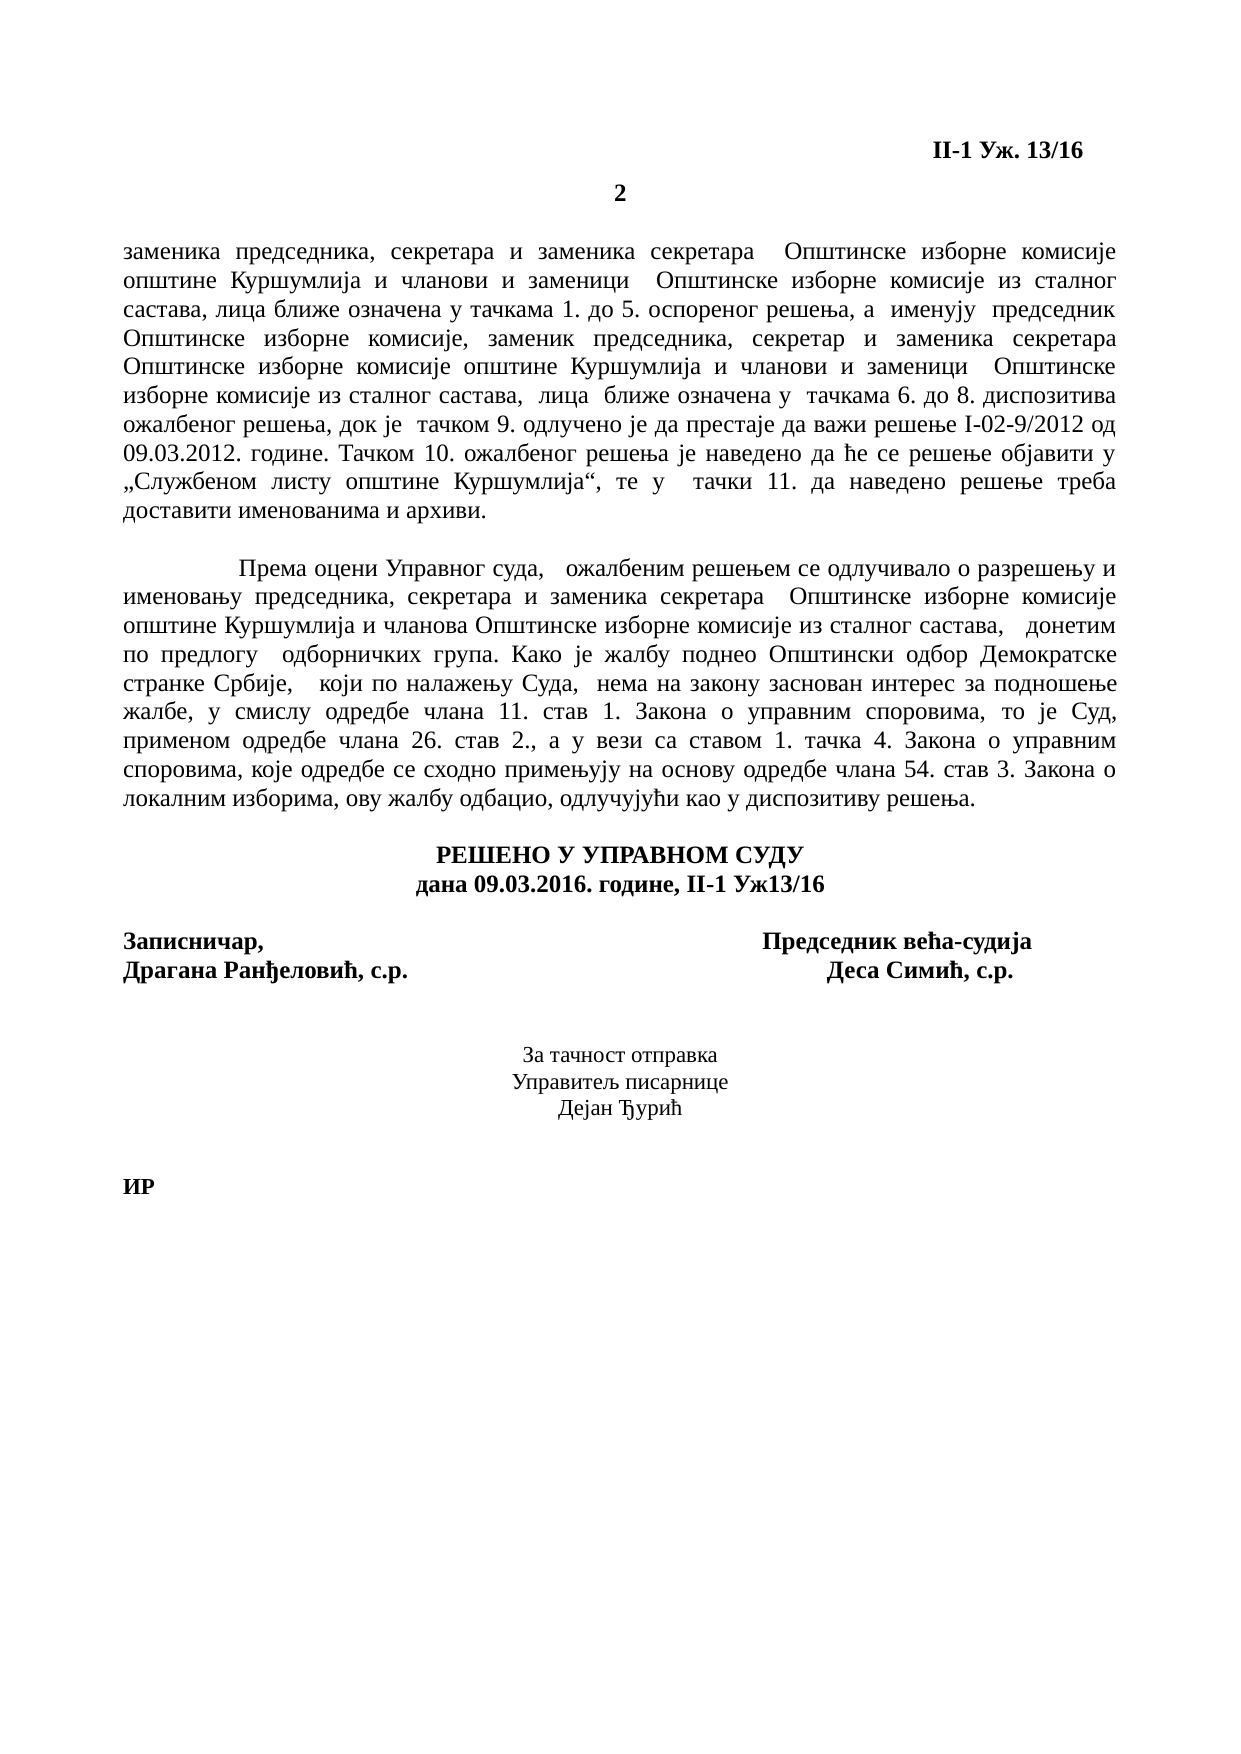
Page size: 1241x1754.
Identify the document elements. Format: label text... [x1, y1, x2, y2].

text Према оцени Управног суда, ожалбеним решењем се одлучивало о разрешењу и именовању председника, секретара и заменика секретара Општинске изборне комисије општине Куршумлија и чланова Општинске изборне комисије из сталног састава, донетим по предлогу одборничких група. Како је жалбу поднео Општински одбор Демократске странке Србије, који по налажењу Суда, нема на закону заснован интерес за подношење жалбе, у смислу одредбе члана 11. став 1. Закона о управним споровима, то је Суд, применом одредбе члана 26. став 2., а у вези са ставом 1. тачка 4. Закона о управним споровима, које одредбе се сходно примењују на основу одредбе члана 54. став 3. Закона о локалним изборима, ову жалбу одбацио, одлучујући као у диспозитиву решења. [123, 553, 1117, 811]
text заменика председника, секретара и заменика секретара Општинске изборне комисије општине Куршумлија и чланови и заменици Општинске изборне комисије из сталног састава, лица ближе означена у тачкама 1. до 5. оспореног решења, а именују председник Општинске изборне комисије, заменик председника, секретар и заменика секретара Општинске изборне комисије општине Куршумлија и чланови и заменици Општинске изборне комисије из сталног састава, лица ближе означена у тачкама 6. до 8. диспозитива ожалбеног решења, док је тачком 9. одлучено је да престаје да важи решење I-02-9/2012 од 09.03.2012. године. Тачком 10. ожалбеног решења је наведено да ће се решење објавити у „Службеном листу општине Куршумлија“, те у тачки 11. да наведено решење треба доставити именованима и архиви. [123, 236, 1117, 524]
text Записничар, Председник већа-судија [123, 926, 1117, 955]
text Дејан Ђурић [123, 1094, 1117, 1120]
text ИР [123, 1173, 1117, 1199]
text За тачност отправка [123, 1041, 1117, 1068]
text дана 09.03.2016. године, II-1 Уж13/16 [123, 869, 1117, 898]
text Драгана Ранђеловић, с.р. Деса Симић, с.р. [123, 955, 1117, 984]
text Управитељ писарнице [123, 1068, 1117, 1094]
text РЕШЕНО У УПРАВНОМ СУДУ [123, 840, 1117, 869]
